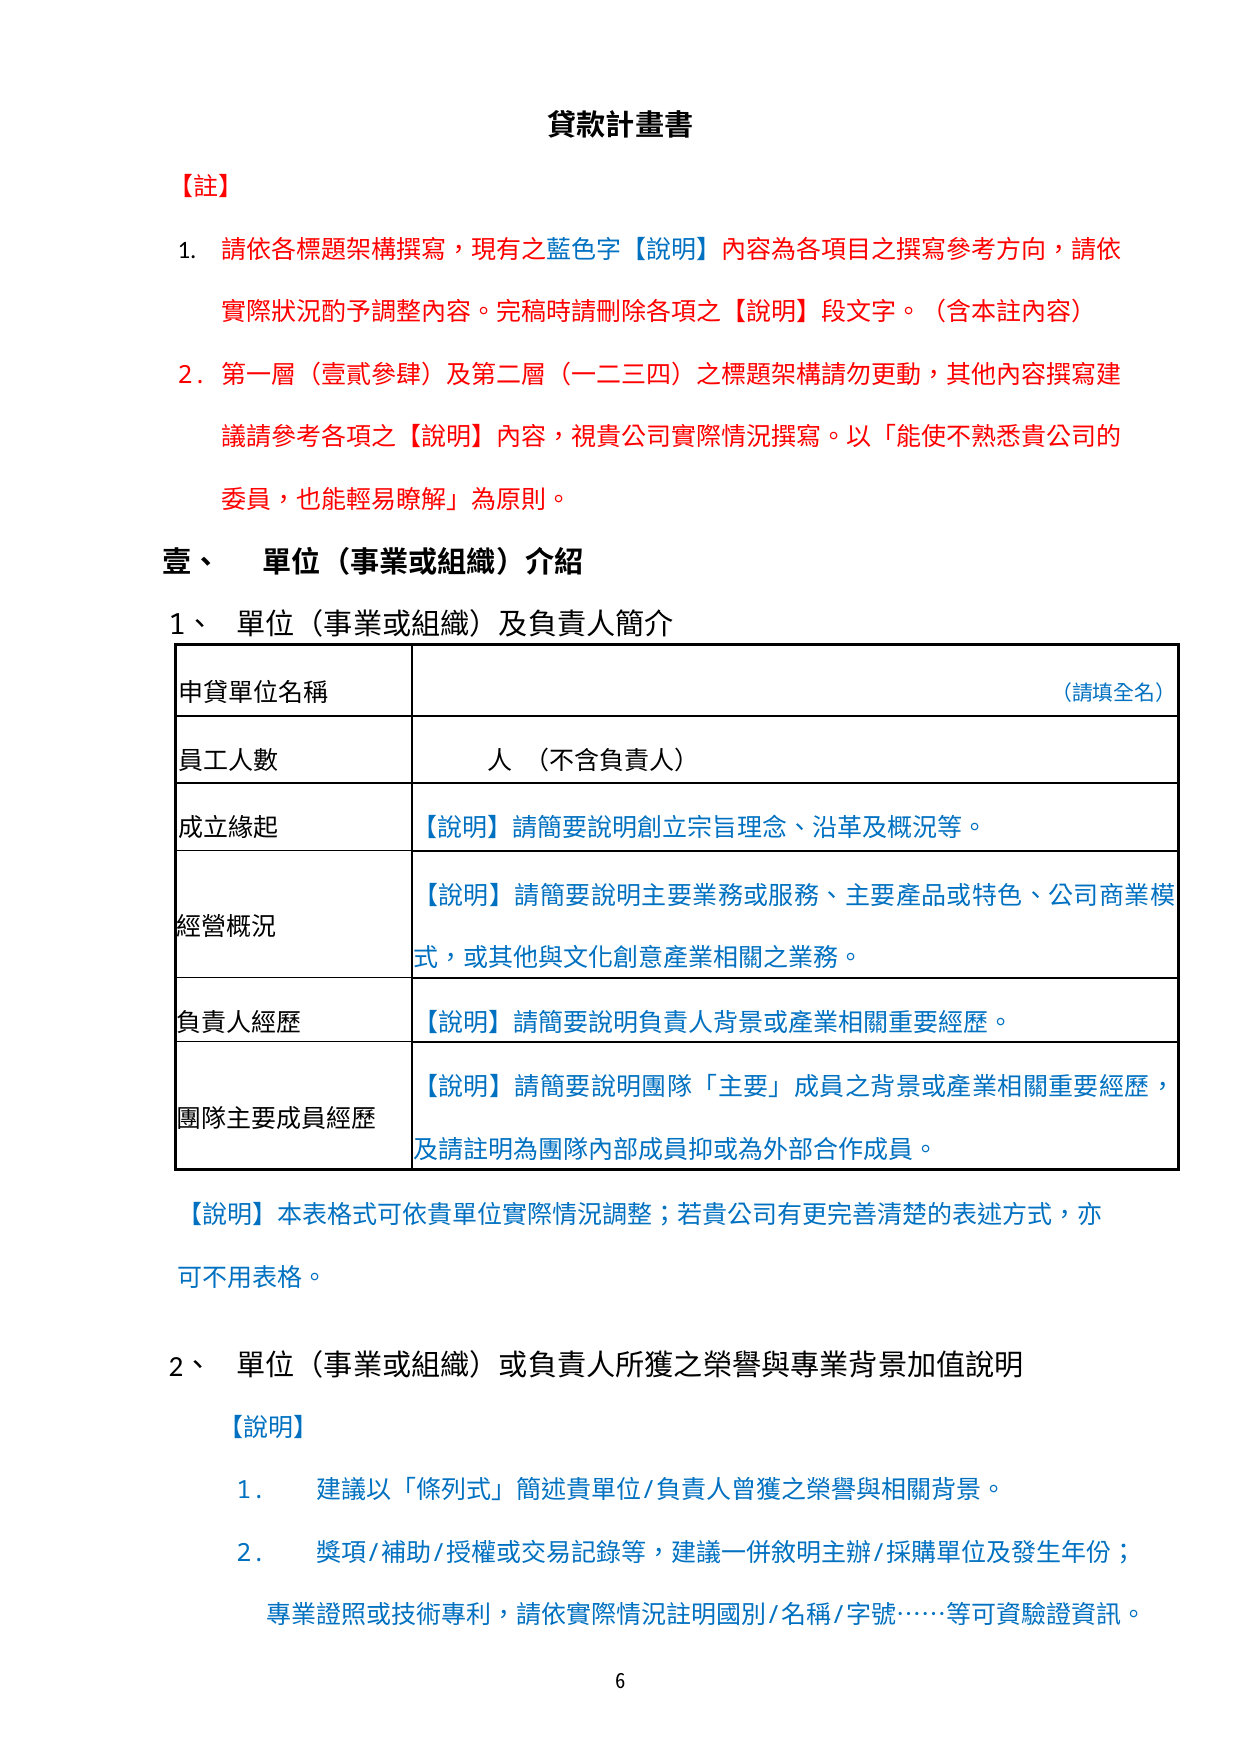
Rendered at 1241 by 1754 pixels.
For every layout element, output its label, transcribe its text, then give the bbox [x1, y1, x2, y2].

table_cell 經營概況 [177, 851, 411, 977]
table_cell 團隊主要成員經歷 [177, 1042, 411, 1168]
list 單位（事業或組織）介紹 [162, 518, 1122, 581]
table_cell 負責人經歷 [177, 978, 411, 1041]
table_cell 【說明】請簡要說明團隊「主要」成員之背景或產業相關重要經歷，及請註明為團隊內部成員抑或為外部合作成員。 [413, 1043, 1177, 1168]
table_header 申貸單位名稱 [177, 646, 411, 714]
list 建議以「條列式」簡述貴單位/負責人曾獲之榮譽與相關背景。 [236, 1446, 1122, 1509]
text 貸款計畫書 [118, 81, 1122, 143]
text 【說明】 [218, 1384, 1122, 1446]
table_cell 【說明】請簡要說明創立宗旨理念、沿革及概況等。 [413, 784, 1177, 849]
table_cell 【說明】請簡要說明主要業務或服務、主要產品或特色、公司商業模式，或其他與文化創意產業相關之業務。 [413, 852, 1177, 977]
list 請依各標題架構撰寫，現有之藍色字【說明】內容為各項目之撰寫參考方向，請依實際狀況酌予調整內容。完稿時請刪除各項之【說明】段文字。（含本註內容） [177, 206, 1122, 331]
list 獎項/補助/授權或交易記錄等，建議一併敘明主辦/採購單位及發生年份；專業證照或技術專利，請依實際情況註明國別/名稱/字號……等可資驗證資訊。 [236, 1509, 1122, 1634]
list 第一層（壹貳參肆）及第二層（一二三四）之標題架構請勿更動，其他內容撰寫建議請參考各項之【說明】內容，視貴公司實際情況撰寫。以「能使不熟悉貴公司的委員，也能輕易瞭解」為原則。 [177, 331, 1122, 518]
table_cell 【說明】請簡要說明負責人背景或產業相關重要經歷。 [413, 979, 1177, 1041]
text 【說明】本表格式可依貴單位實際情況調整；若貴公司有更完善清楚的表述方式，亦可不用表格。 [177, 1171, 1122, 1296]
list 單位（事業或組織）或負責人所獲之榮譽與專業背景加值說明 [168, 1321, 1122, 1384]
table_cell 成立緣起 [177, 784, 411, 849]
table_cell 人 （不含負責人） [413, 717, 1177, 782]
list 單位（事業或組織）及負責人簡介 [168, 581, 1122, 643]
table_header （請填全名） [413, 646, 1177, 714]
table_cell 員工人數 [177, 717, 411, 782]
text 【註】 [168, 143, 1122, 206]
